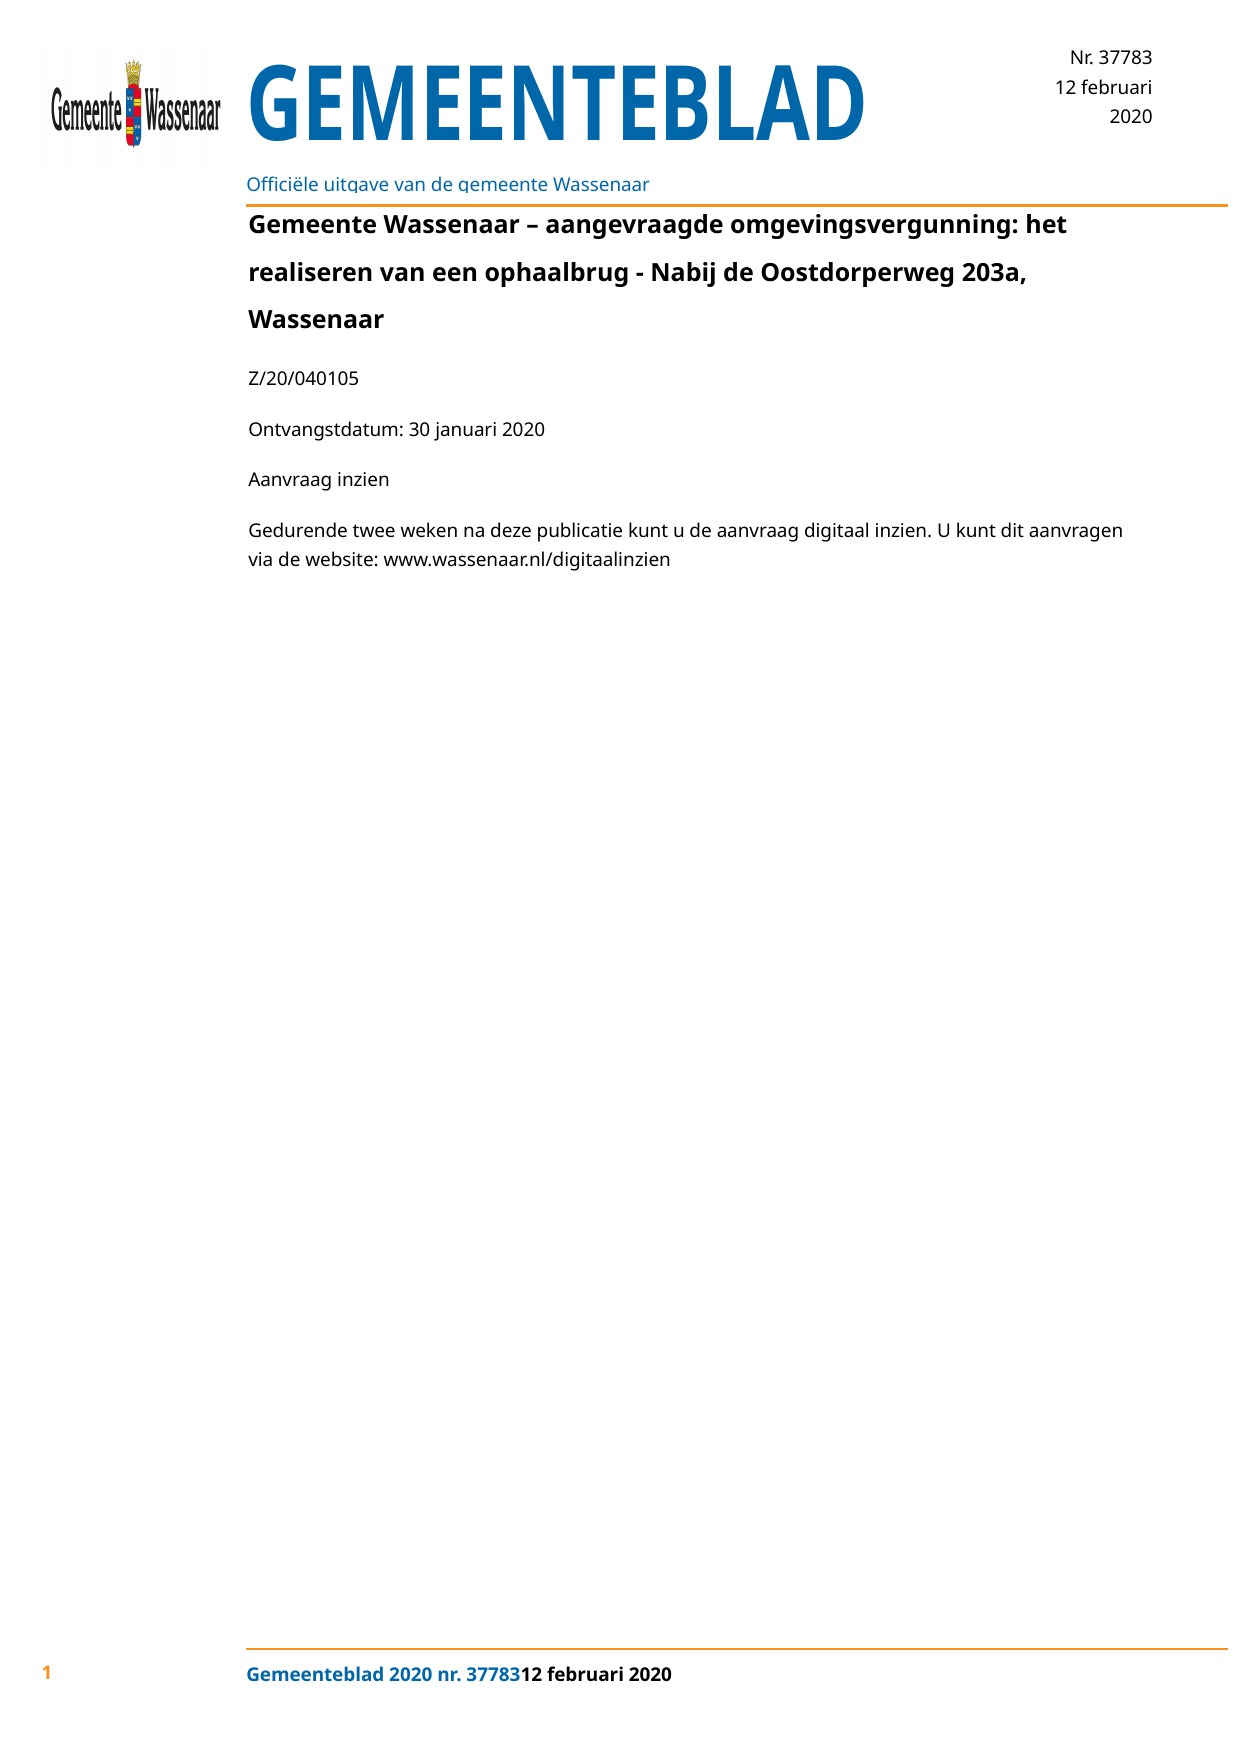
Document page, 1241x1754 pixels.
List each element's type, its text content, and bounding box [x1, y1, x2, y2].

picture [41, 47, 231, 172]
text Z/20/040105 [248, 366, 1152, 391]
text Ontvangstdatum: 30 januari 2020 [248, 416, 1152, 442]
text Aanvraag inzien [248, 466, 1152, 492]
text Gemeente Wassenaar – aangevraagde omgevingsvergunning: het realiseren van een ophaalbrug - Nabij de Oostdorperweg 203a, Wassenaar [248, 207, 1152, 336]
text Gedurende twee weken na deze publicatie kunt u de aanvraag digitaal inzien. U kunt dit aanvragen via de website: www.wassenaar.nl/digitaalinzien [248, 517, 1152, 572]
